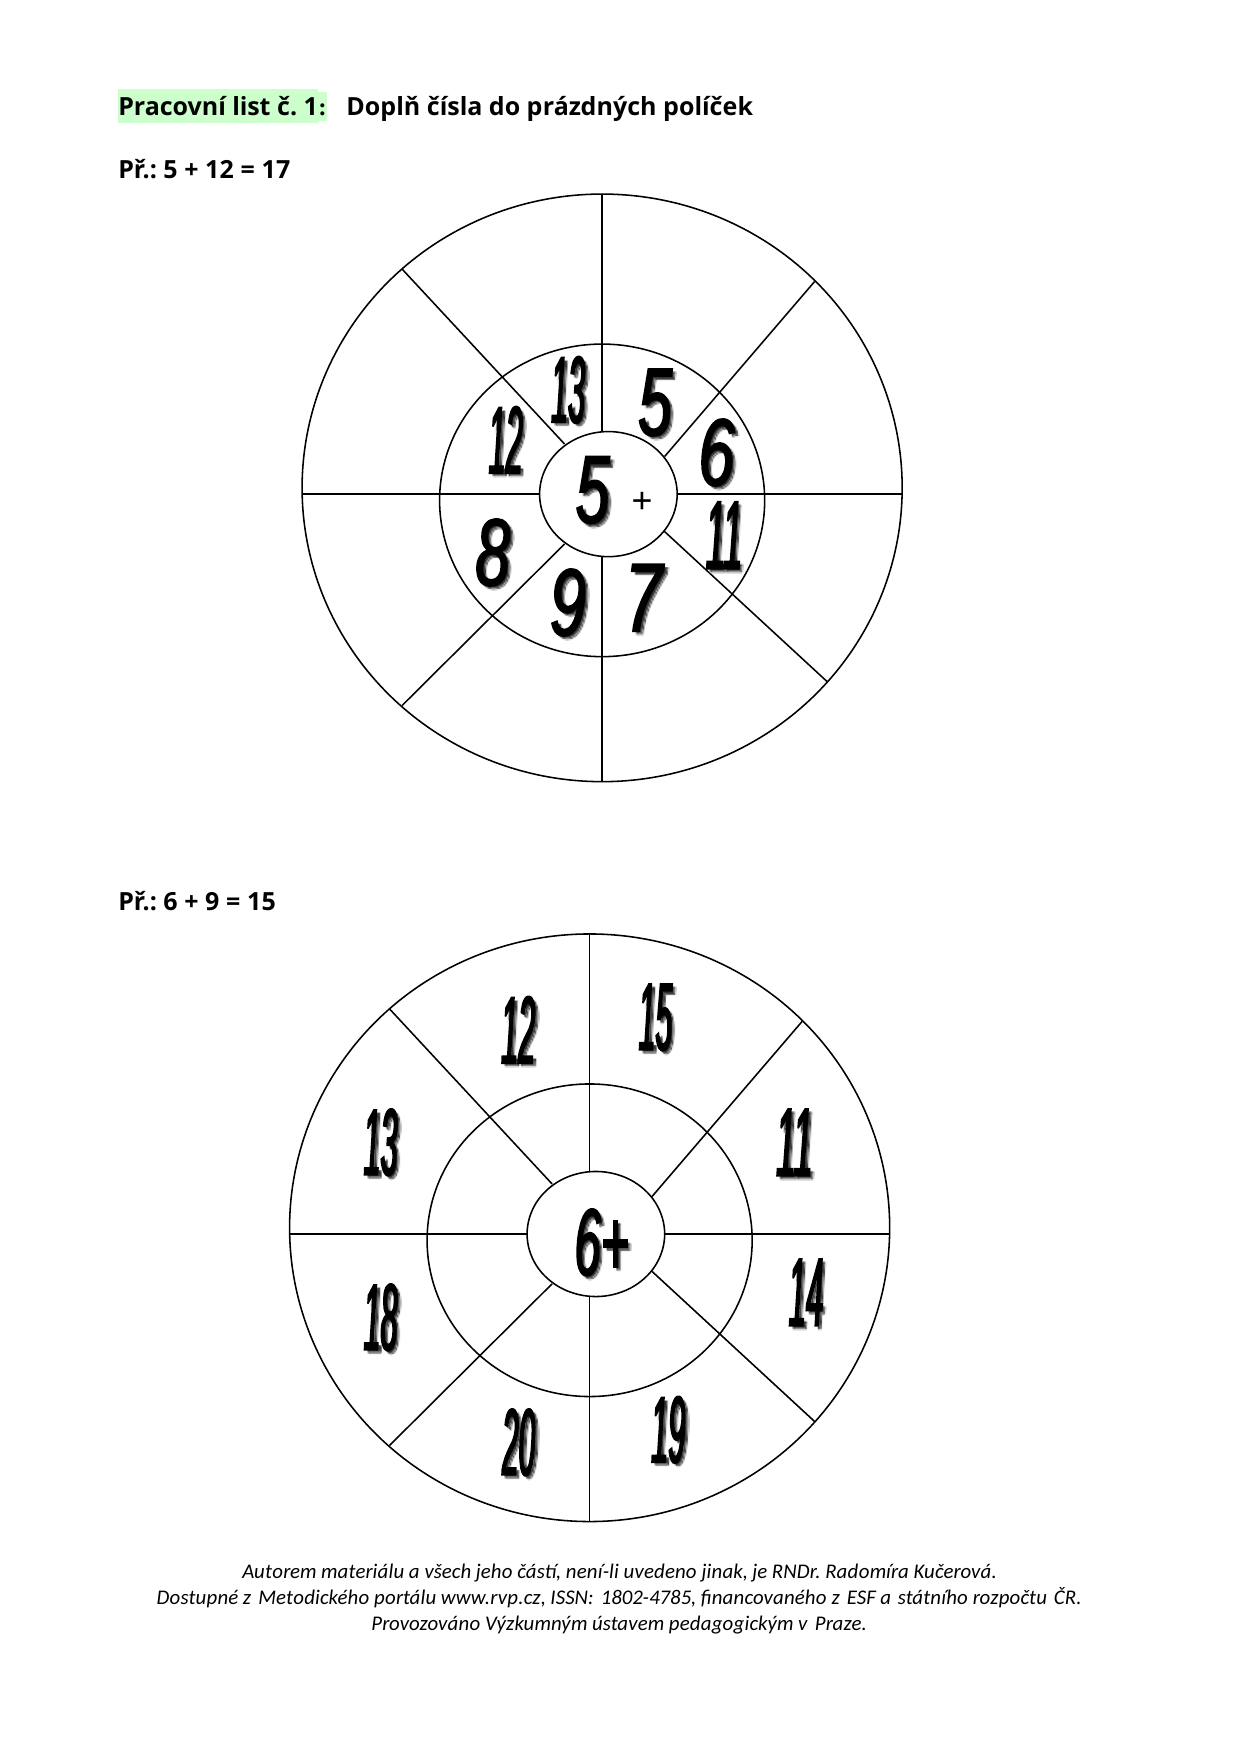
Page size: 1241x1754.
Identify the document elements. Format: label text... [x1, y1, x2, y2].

text Př.: 5 + 12 = 17 [118, 152, 1122, 797]
text + [631, 478, 636, 510]
text Př.: 6 + 9 = 15 [118, 884, 1122, 918]
text Pracovní list č. 1: Doplň čísla do prázdných políček [118, 89, 1122, 123]
